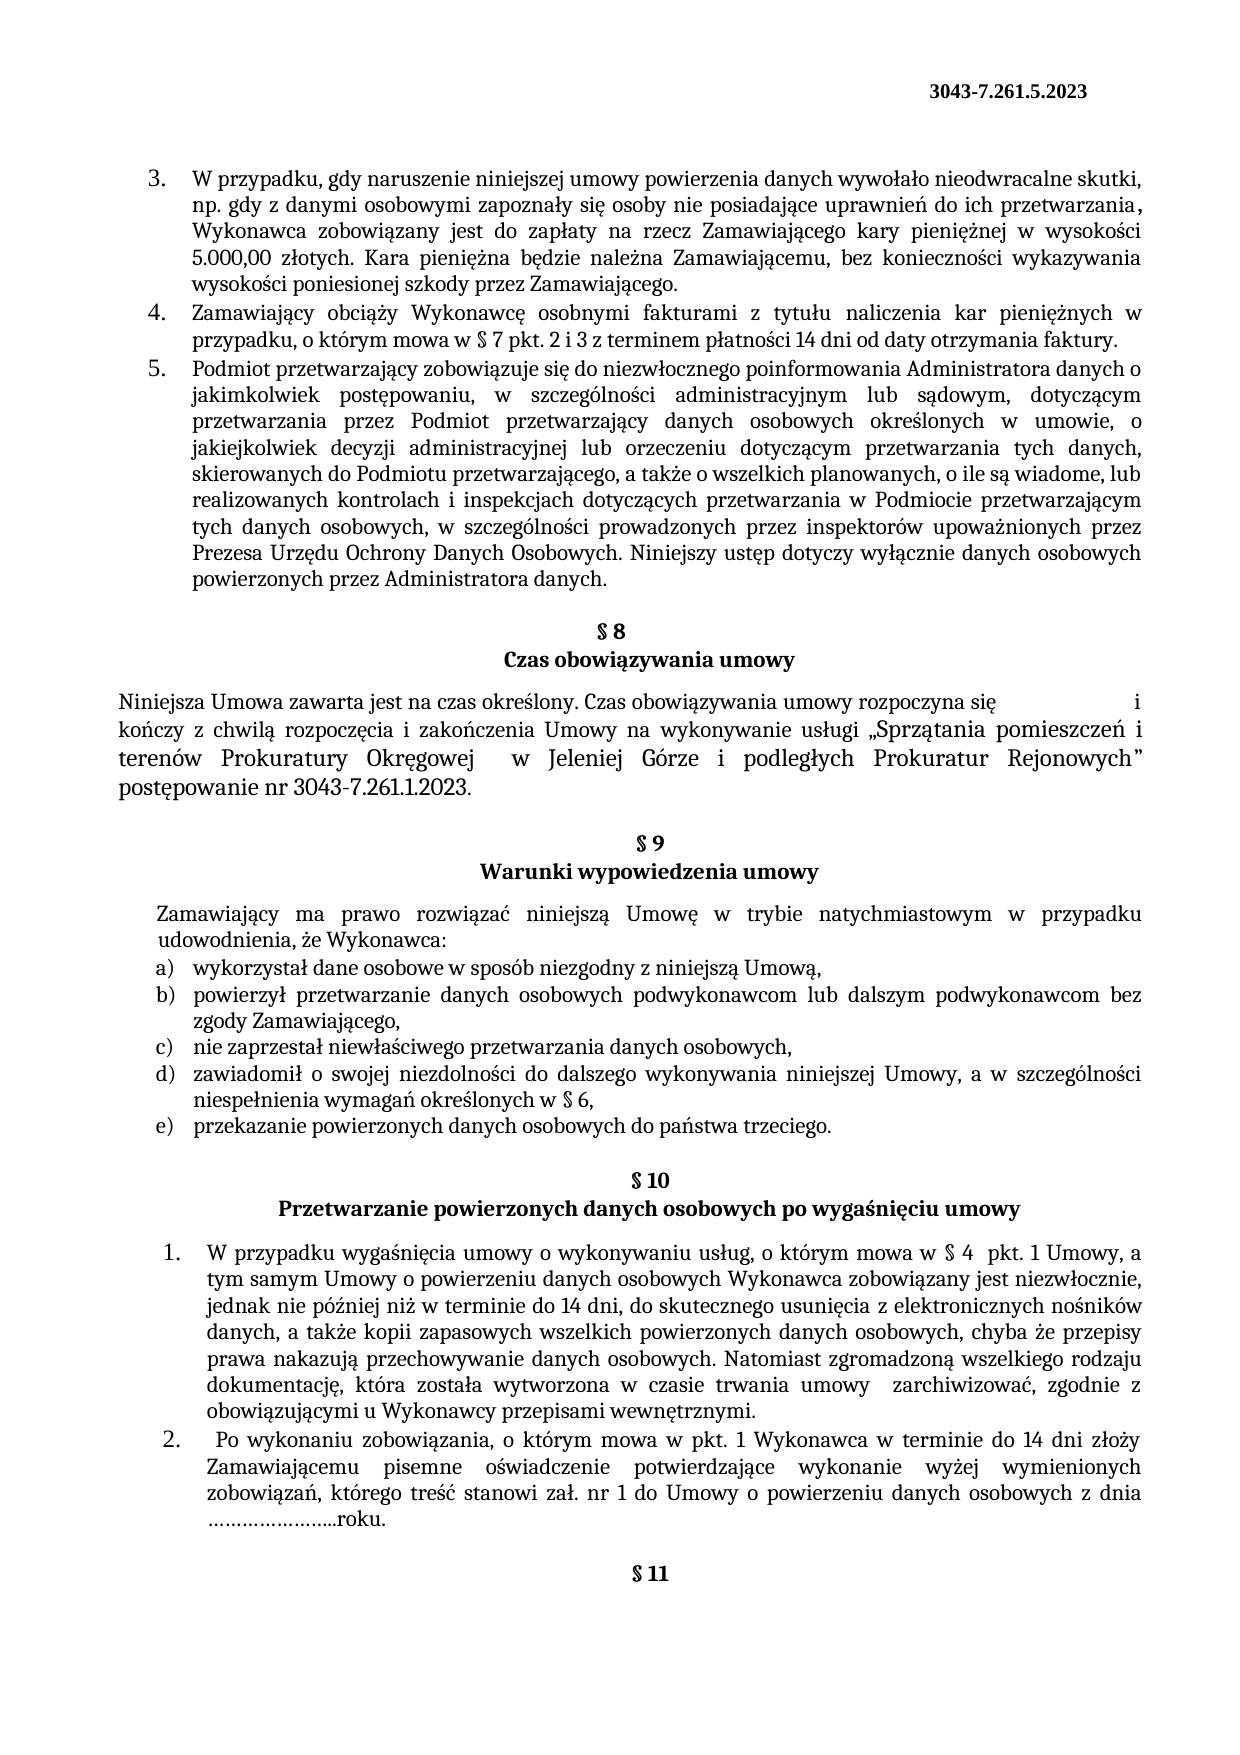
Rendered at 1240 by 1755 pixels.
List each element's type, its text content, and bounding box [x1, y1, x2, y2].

text § 11 [157, 1561, 1143, 1587]
list przekazanie powierzonych danych osobowych do państwa trzeciego. [156, 1113, 1143, 1139]
text Czas obowiązywania umowy [157, 647, 1143, 673]
text § 8 [561, 619, 1143, 645]
list powierzył przetwarzanie danych osobowych podwykonawcom lub dalszym podwykonawcom bez zgody Zamawiającego, [156, 981, 1143, 1034]
list W przypadku, gdy naruszenie niniejszej umowy powierzenia danych wywołało nieodwracalne skutki, np. gdy z danymi osobowymi zapoznały się osoby nie posiadające uprawnień do ich przetwarzania, Wykonawca zobowiązany jest do zapłaty na rzecz Zamawiającego kary pieniężnej w wysokości 5.000,00 złotych. Kara pieniężna będzie należna Zamawiającemu, bez konieczności wykazywania wysokości poniesionej szkody przez Zamawiającego. [148, 163, 1143, 297]
text Warunki wypowiedzenia umowy [157, 859, 1143, 885]
list zawiadomił o swojej niezdolności do dalszego wykonywania niniejszej Umowy, a w szczególności niespełnienia wymagań określonych w § 6, [156, 1060, 1143, 1113]
text § 10 [157, 1167, 1143, 1194]
text Przetwarzanie powierzonych danych osobowych po wygaśnięciu umowy [157, 1196, 1143, 1222]
text Niniejsza Umowa zawarta jest na czas określony. Czas obowiązywania umowy rozpoczyna się i kończy z chwilą rozpoczęcia i zakończenia Umowy na wykonywanie usługi „Sprzątania pomieszczeń i terenów Prokuratury Okręgowej w Jeleniej Górze i podległych Prokuratur Rejonowych” postępowanie nr 3043-7.261.1.2023. [118, 689, 1143, 801]
list Podmiot przetwarzający zobowiązuje się do niezwłocznego poinformowania Administratora danych o jakimkolwiek postępowaniu, w szczególności administracyjnym lub sądowym, dotyczącym przetwarzania przez Podmiot przetwarzający danych osobowych określonych w umowie, o jakiejkolwiek decyzji administracyjnej lub orzeczeniu dotyczącym przetwarzania tych danych, skierowanych do Podmiotu przetwarzającego, a także o wszelkich planowanych, o ile są wiadome, lub realizowanych kontrolach i inspekcjach dotyczących przetwarzania w Podmiocie przetwarzającym tych danych osobowych, w szczególności prowadzonych przez inspektorów upoważnionych przez Prezesa Urzędu Ochrony Danych Osobowych. Niniejszy ustęp dotyczy wyłącznie danych osobowych powierzonych przez Administratora danych. [148, 353, 1143, 593]
list W przypadku wygaśnięcia umowy o wykonywaniu usług, o którym mowa w § 4 pkt. 1 Umowy, a tym samym Umowy o powierzeniu danych osobowych Wykonawca zobowiązany jest niezwłocznie, jednak nie później niż w terminie do 14 dni, do skutecznego usunięcia z elektronicznych nośników danych, a także kopii zapasowych wszelkich powierzonych danych osobowych, chyba że przepisy prawa nakazują przechowywanie danych osobowych. Natomiast zgromadzoną wszelkiego rodzaju dokumentację, która została wytworzona w czasie trwania umowy zarchiwizować, zgodnie z obowiązującymi u Wykonawcy przepisami wewnętrznymi. [162, 1237, 1143, 1424]
list wykorzystał dane osobowe w sposób niezgodny z niniejszą Umową, [156, 955, 1143, 981]
list nie zaprzestał niewłaściwego przetwarzania danych osobowych, [156, 1034, 1143, 1060]
list Po wykonaniu zobowiązania, o którym mowa w pkt. 1 Wykonawca w terminie do 14 dni złoży Zamawiającemu pisemne oświadczenie potwierdzające wykonanie wyżej wymienionych zobowiązań, którego treść stanowi zał. nr 1 do Umowy o powierzeniu danych osobowych z dnia …………………..roku. [162, 1424, 1143, 1532]
list Zamawiający obciąży Wykonawcę osobnymi fakturami z tytułu naliczenia kar pieniężnych w przypadku, o którym mowa w § 7 pkt. 2 i 3 z terminem płatności 14 dni od daty otrzymania faktury. [148, 297, 1143, 353]
text Zamawiający ma prawo rozwiązać niniejszą Umowę w trybie natychmiastowym w przypadku udowodnienia, że Wykonawca: [157, 901, 1143, 953]
text § 9 [157, 831, 1143, 857]
